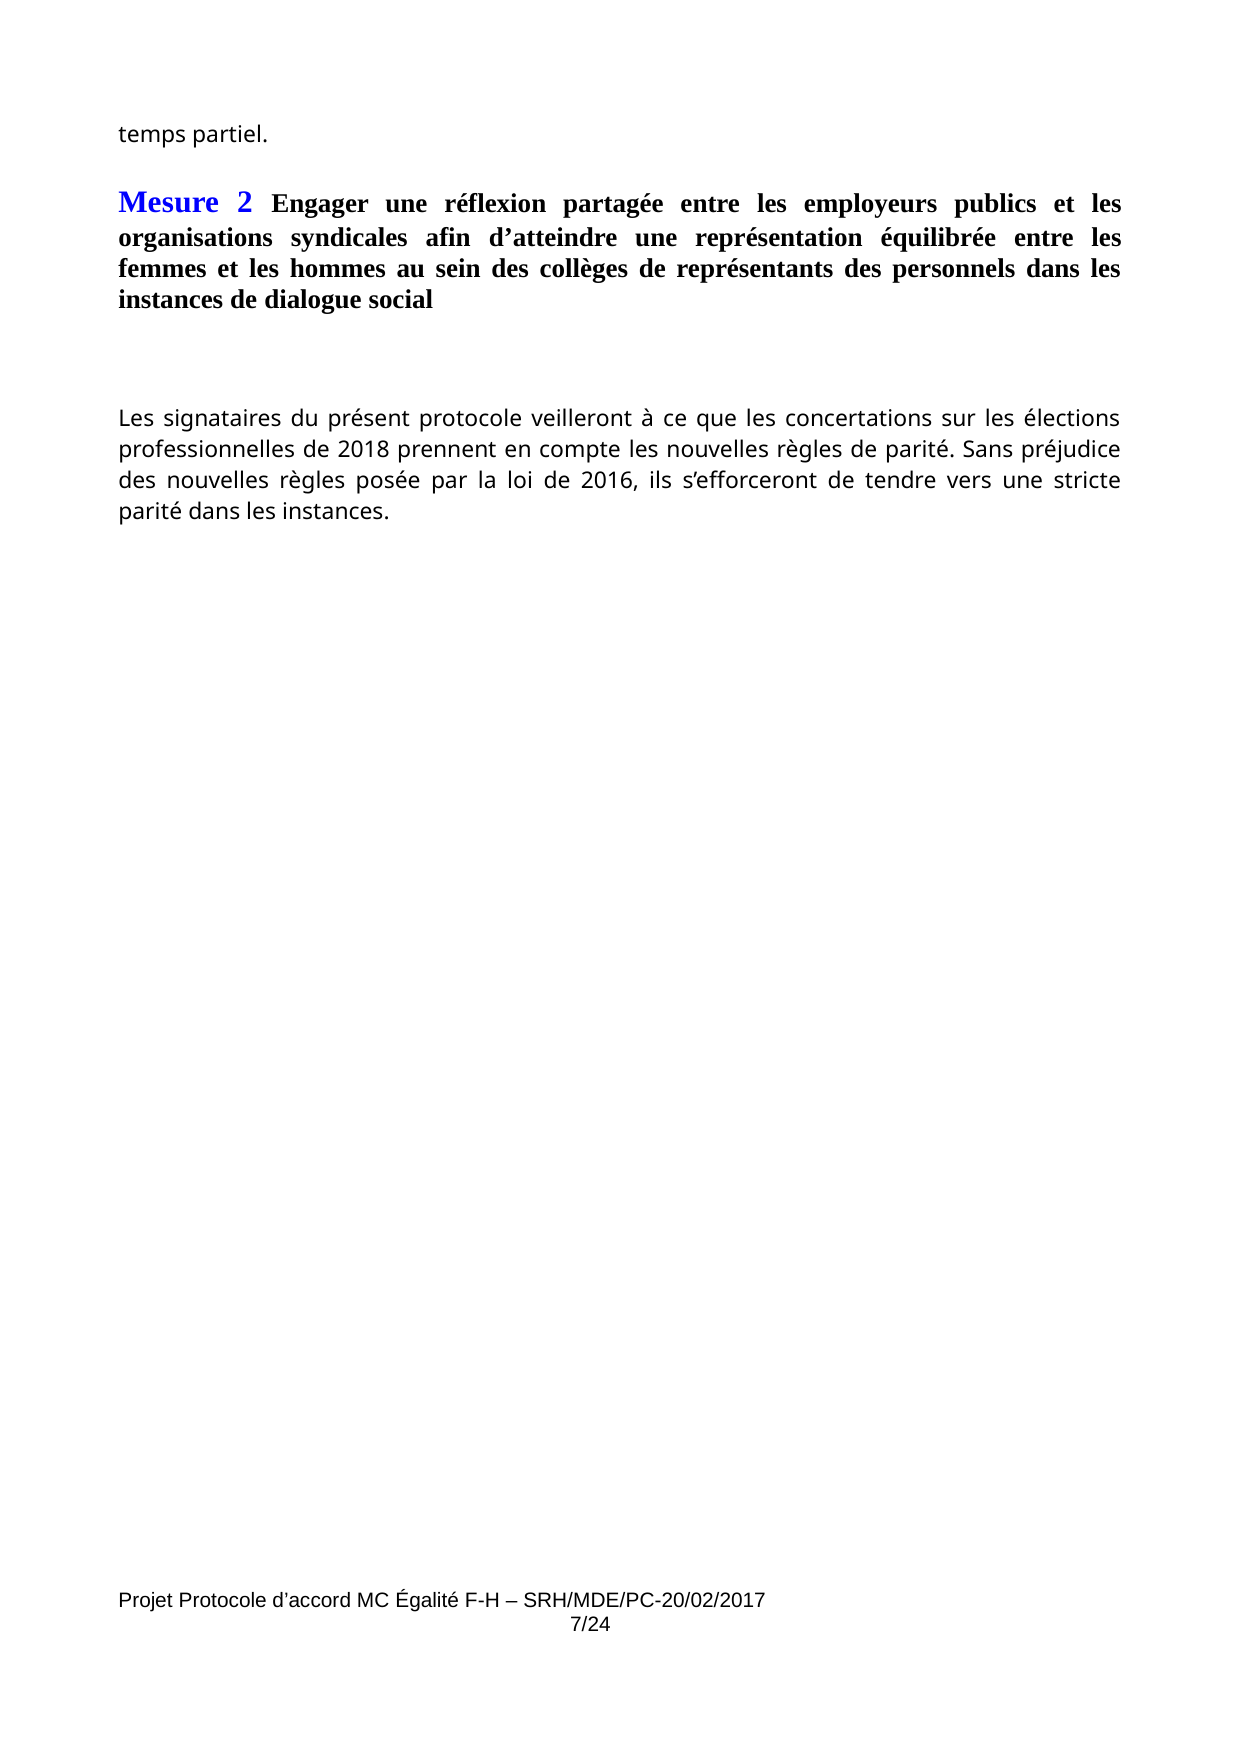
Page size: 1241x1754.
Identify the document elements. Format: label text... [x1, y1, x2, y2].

text temps partiel. [118, 118, 1122, 149]
text Les signataires du présent protocole veilleront à ce que les concertations sur les élections professionnelles de 2018 prennent en compte les nouvelles règles de parité. Sans préjudice des nouvelles règles posée par la loi de 2016, ils s’efforceront de tendre vers une stricte parité dans les instances. [118, 402, 1122, 526]
text Mesure 2 Engager une réflexion partagée entre les employeurs publics et les organisations syndicales afin d’atteindre une représentation équilibrée entre les femmes et les hommes au sein des collèges de représentants des personnels dans les instances de dialogue social [118, 179, 1122, 315]
